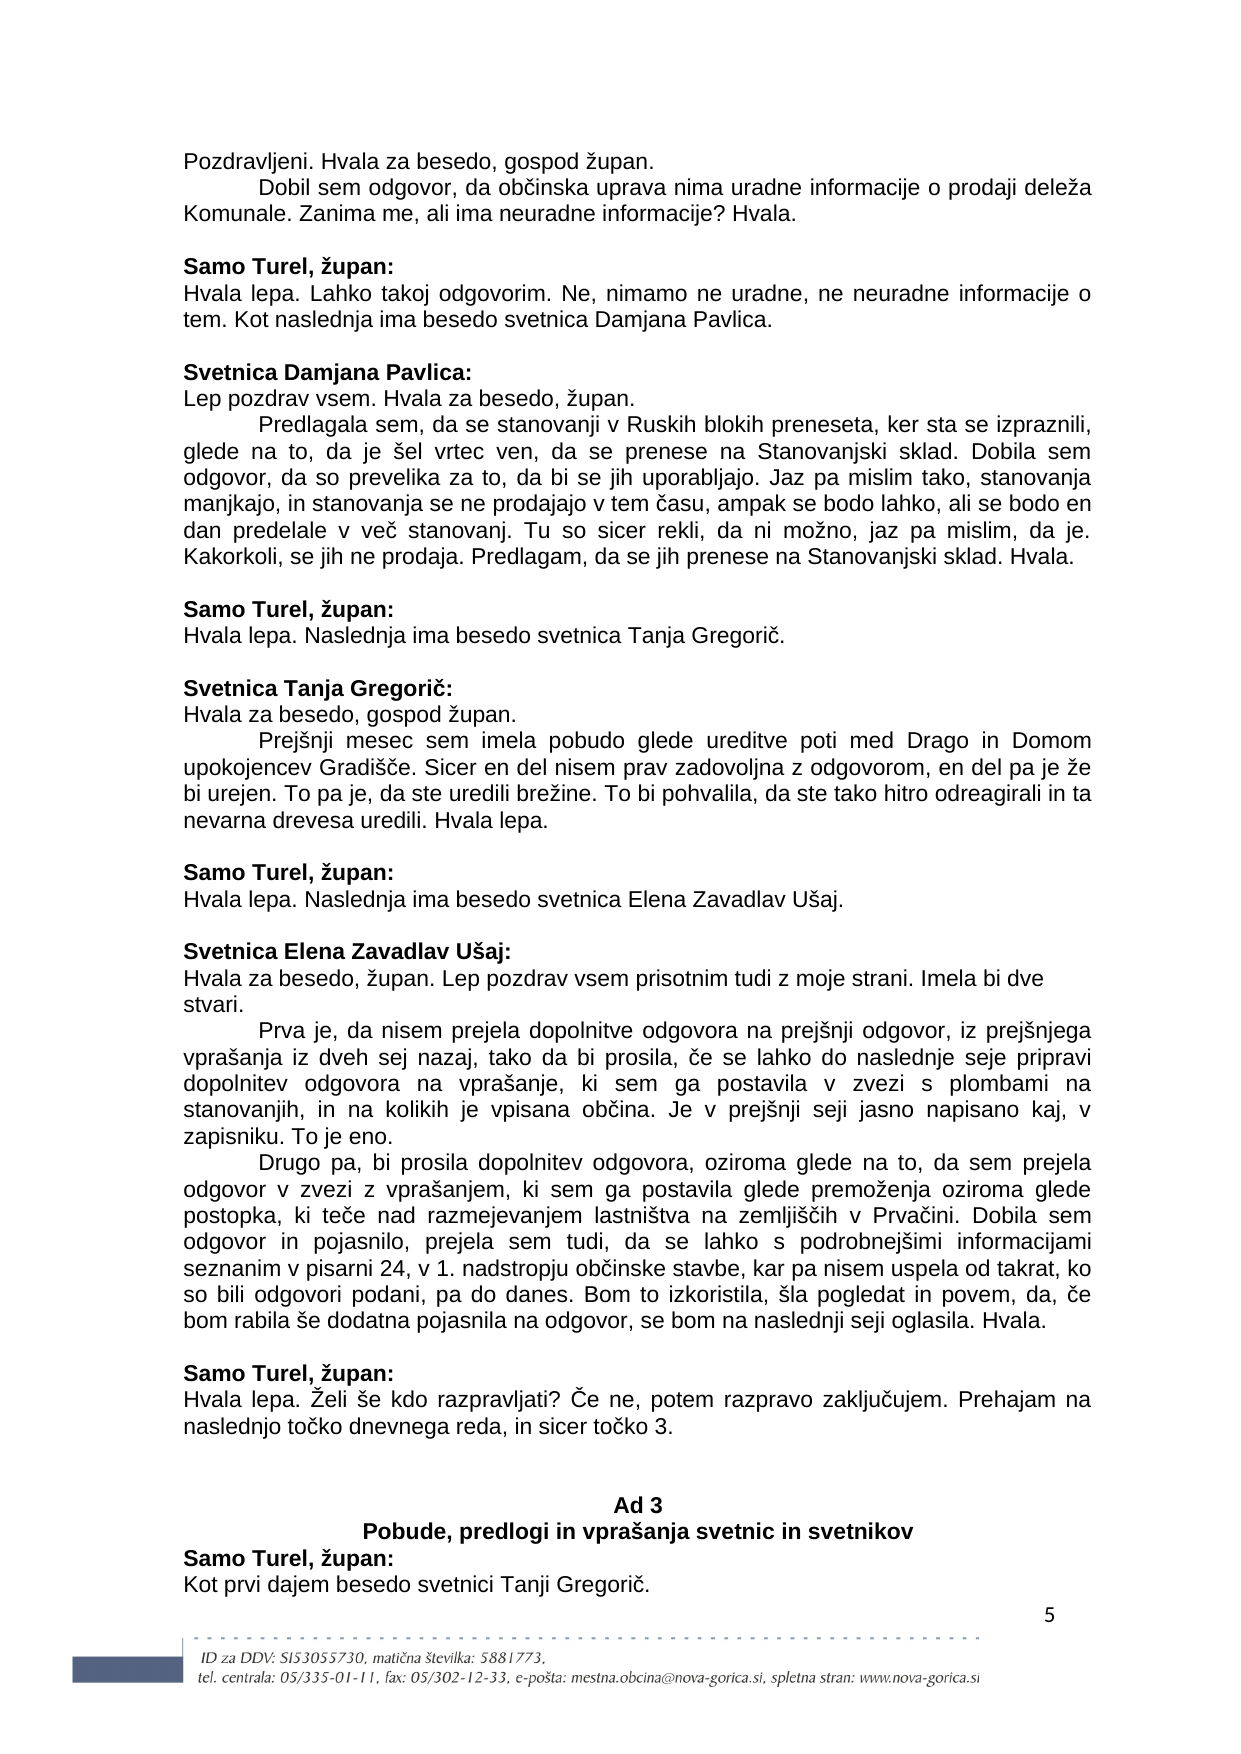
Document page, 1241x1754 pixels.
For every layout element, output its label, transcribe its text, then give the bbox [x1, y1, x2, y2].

text Prejšnji mesec sem imela pobudo glede ureditve poti med Drago in Domom upokojencev Gradišče. Sicer en del nisem prav zadovoljna z odgovorom, en del pa je že bi urejen. To pa je, da ste uredili brežine. To bi pohvalila, da ste tako hitro odreagirali in ta nevarna drevesa uredili. Hvala lepa. [183, 727, 1092, 833]
text Samo Turel, župan: [183, 253, 1092, 279]
text Predlagala sem, da se stanovanji v Ruskih blokih preneseta, ker sta se izpraznili, glede na to, da je šel vrtec ven, da se prenese na Stanovanjski sklad. Dobila sem odgovor, da so prevelika za to, da bi se jih uporabljajo. Jaz pa mislim tako, stanovanja manjkajo, in stanovanja se ne prodajajo v tem času, ampak se bodo lahko, ali se bodo en dan predelale v več stanovanj. Tu so sicer rekli, da ni možno, jaz pa mislim, da je. Kakorkoli, se jih ne prodaja. Predlagam, da se jih prenese na Stanovanjski sklad. Hvala. [183, 411, 1092, 569]
text Hvala za besedo, gospod župan. [183, 701, 1092, 727]
text Prva je, da nisem prejela dopolnitve odgovora na prejšnji odgovor, iz prejšnjega vprašanja iz dveh sej nazaj, tako da bi prosila, če se lahko do naslednje seje pripravi dopolnitev odgovora na vprašanje, ki sem ga postavila v zvezi s plombami na stanovanjih, in na kolikih je vpisana občina. Je v prejšnji seji jasno napisano kaj, v zapisniku. To je eno. [183, 1017, 1092, 1149]
text Pobude, predlogi in vprašanja svetnic in svetnikov [183, 1518, 1092, 1544]
text Samo Turel, župan: [183, 859, 1092, 886]
text Svetnica Damjana Pavlica: [183, 358, 1092, 385]
text Samo Turel, župan: [183, 1360, 1092, 1386]
text Hvala lepa. Lahko takoj odgovorim. Ne, nimamo ne uradne, ne neuradne informacije o tem. Kot naslednja ima besedo svetnica Damjana Pavlica. [183, 279, 1092, 332]
text Samo Turel, župan: [183, 596, 1092, 622]
text Hvala lepa. Želi še kdo razpravljati? Če ne, potem razpravo zaključujem. Prehajam na naslednjo točko dnevnega reda, in sicer točko 3. [183, 1386, 1092, 1439]
text Hvala lepa. Naslednja ima besedo svetnica Tanja Gregorič. [183, 622, 1092, 648]
text Svetnica Tanja Gregorič: [183, 675, 1092, 701]
text Drugo pa, bi prosila dopolnitev odgovora, oziroma glede na to, da sem prejela odgovor v zvezi z vprašanjem, ki sem ga postavila glede premoženja oziroma glede postopka, ki teče nad razmejevanjem lastništva na zemljiščih v Prvačini. Dobila sem odgovor in pojasnilo, prejela sem tudi, da se lahko s podrobnejšimi informacijami seznanim v pisarni 24, v 1. nadstropju občinske stavbe, kar pa nisem uspela od takrat, ko so bili odgovori podani, pa do danes. Bom to izkoristila, šla pogledat in povem, da, če bom rabila še dodatna pojasnila na odgovor, se bom na naslednji seji oglasila. Hvala. [183, 1149, 1092, 1334]
text Hvala za besedo, župan. Lep pozdrav vsem prisotnim tudi z moje strani. Imela bi dve stvari. [183, 965, 1092, 1017]
text Dobil sem odgovor, da občinska uprava nima uradne informacije o prodaji deleža Komunale. Zanima me, ali ima neuradne informacije? Hvala. [183, 174, 1092, 227]
text Pozdravljeni. Hvala za besedo, gospod župan. [183, 148, 1092, 174]
text Ad 3 [183, 1492, 1092, 1518]
text Hvala lepa. Naslednja ima besedo svetnica Elena Zavadlav Ušaj. [183, 886, 1092, 912]
text Lep pozdrav vsem. Hvala za besedo, župan. [183, 385, 1092, 411]
text Samo Turel, župan: [183, 1544, 1092, 1571]
text Svetnica Elena Zavadlav Ušaj: [183, 938, 1092, 965]
text Kot prvi dajem besedo svetnici Tanji Gregorič. [183, 1571, 1092, 1597]
